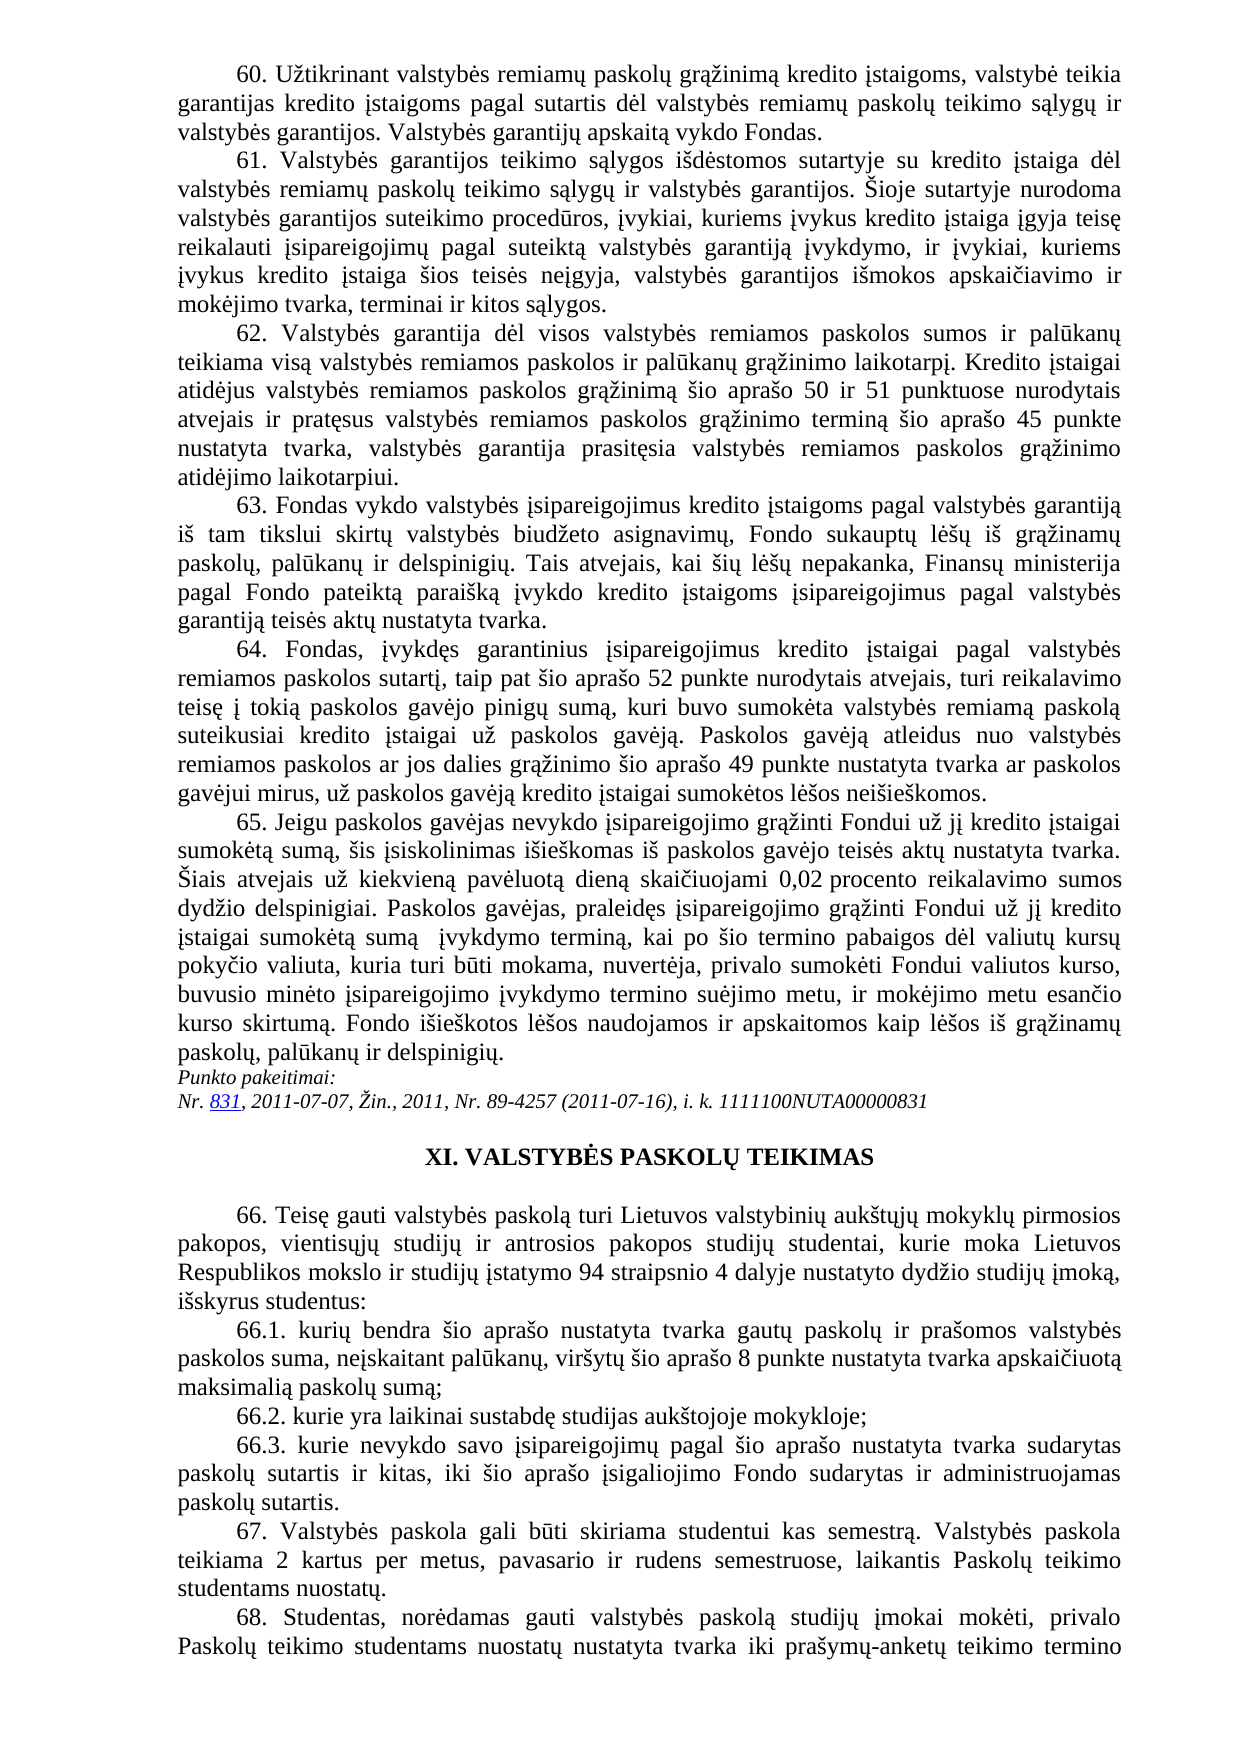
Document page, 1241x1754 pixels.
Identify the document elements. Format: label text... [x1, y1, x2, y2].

text Nr. 831, 2011-07-07, Žin., 2011, Nr. 89-4257 (2011-07-16), i. k. 1111100NUTA00000831 [177, 1089, 1122, 1113]
text 67. Valstybės paskola gali būti skiriama studentui kas semestrą. Valstybės paskola teikiama 2 kartus per metus, pavasario ir rudens semestruose, laikantis Paskolų teikimo studentams nuostatų. [177, 1516, 1122, 1602]
text 68. Studentas, norėdamas gauti valstybės paskolą studijų įmokai mokėti, privalo Paskolų teikimo studentams nuostatų nustatyta tvarka iki prašymų-anketų teikimo termino [177, 1602, 1122, 1660]
text 66. Teisę gauti valstybės paskolą turi Lietuvos valstybinių aukštųjų mokyklų pirmosios pakopos, vientisųjų studijų ir antrosios pakopos studijų studentai, kurie moka Lietuvos Respublikos mokslo ir studijų įstatymo 94 straipsnio 4 dalyje nustatyto dydžio studijų įmoką, išskyrus studentus: [177, 1200, 1122, 1315]
text 65. Jeigu paskolos gavėjas nevykdo įsipareigojimo grąžinti Fondui už jį kredito įstaigai sumokėtą sumą, šis įsiskolinimas išieškomas iš paskolos gavėjo teisės aktų nustatyta tvarka. Šiais atvejais už kiekvieną pavėluotą dieną skaičiuojami 0,02 procento reikalavimo sumos dydžio delspinigiai. Paskolos gavėjas, praleidęs įsipareigojimo grąžinti Fondui už jį kredito įstaigai sumokėtą sumą įvykdymo terminą, kai po šio termino pabaigos dėl valiutų kursų pokyčio valiuta, kuria turi būti mokama, nuvertėja, privalo sumokėti Fondui valiutos kurso, buvusio minėto įsipareigojimo įvykdymo termino suėjimo metu, ir mokėjimo metu esančio kurso skirtumą. Fondo išieškotos lėšos naudojamos ir apskaitomos kaip lėšos iš grąžinamų paskolų, palūkanų ir delspinigių. [177, 807, 1122, 1065]
text 64. Fondas, įvykdęs garantinius įsipareigojimus kredito įstaigai pagal valstybės remiamos paskolos sutartį, taip pat šio aprašo 52 punkte nurodytais atvejais, turi reikalavimo teisę į tokią paskolos gavėjo pinigų sumą, kuri buvo sumokėta valstybės remiamą paskolą suteikusiai kredito įstaigai už paskolos gavėją. Paskolos gavėją atleidus nuo valstybės remiamos paskolos ar jos dalies grąžinimo šio aprašo 49 punkte nustatyta tvarka ar paskolos gavėjui mirus, už paskolos gavėją kredito įstaigai sumokėtos lėšos neišieškomos. [177, 634, 1122, 807]
text 61. Valstybės garantijos teikimo sąlygos išdėstomos sutartyje su kredito įstaiga dėl valstybės remiamų paskolų teikimo sąlygų ir valstybės garantijos. Šioje sutartyje nurodoma valstybės garantijos suteikimo procedūros, įvykiai, kuriems įvykus kredito įstaiga įgyja teisę reikalauti įsipareigojimų pagal suteiktą valstybės garantiją įvykdymo, ir įvykiai, kuriems įvykus kredito įstaiga šios teisės neįgyja, valstybės garantijos išmokos apskaičiavimo ir mokėjimo tvarka, terminai ir kitos sąlygos. [177, 145, 1122, 318]
text 60. Užtikrinant valstybės remiamų paskolų grąžinimą kredito įstaigoms, valstybė teikia garantijas kredito įstaigoms pagal sutartis dėl valstybės remiamų paskolų teikimo sąlygų ir valstybės garantijos. Valstybės garantijų apskaitą vykdo Fondas. [177, 59, 1122, 145]
text 66.3. kurie nevykdo savo įsipareigojimų pagal šio aprašo nustatyta tvarka sudarytas paskolų sutartis ir kitas, iki šio aprašo įsigaliojimo Fondo sudarytas ir administruojamas paskolų sutartis. [177, 1430, 1122, 1516]
text Punkto pakeitimai: [177, 1065, 1122, 1089]
text 62. Valstybės garantija dėl visos valstybės remiamos paskolos sumos ir palūkanų teikiama visą valstybės remiamos paskolos ir palūkanų grąžinimo laikotarpį. Kredito įstaigai atidėjus valstybės remiamos paskolos grąžinimą šio aprašo 50 ir 51 punktuose nurodytais atvejais ir pratęsus valstybės remiamos paskolos grąžinimo terminą šio aprašo 45 punkte nustatyta tvarka, valstybės garantija prasitęsia valstybės remiamos paskolos grąžinimo atidėjimo laikotarpiui. [177, 318, 1122, 490]
text 63. Fondas vykdo valstybės įsipareigojimus kredito įstaigoms pagal valstybės garantiją iš tam tikslui skirtų valstybės biudžeto asignavimų, Fondo sukauptų lėšų iš grąžinamų paskolų, palūkanų ir delspinigių. Tais atvejais, kai šių lėšų nepakanka, Finansų ministerija pagal Fondo pateiktą paraišką įvykdo kredito įstaigoms įsipareigojimus pagal valstybės garantiją teisės aktų nustatyta tvarka. [177, 490, 1122, 634]
text 66.2. kurie yra laikinai sustabdę studijas aukštojoje mokykloje; [177, 1401, 1122, 1430]
text XI. VALSTYBĖS PASKOLŲ TEIKIMAS [177, 1142, 1122, 1171]
text 66.1. kurių bendra šio aprašo nustatyta tvarka gautų paskolų ir prašomos valstybės paskolos suma, neįskaitant palūkanų, viršytų šio aprašo 8 punkte nustatyta tvarka apskaičiuotą maksimalią paskolų sumą; [177, 1315, 1122, 1401]
